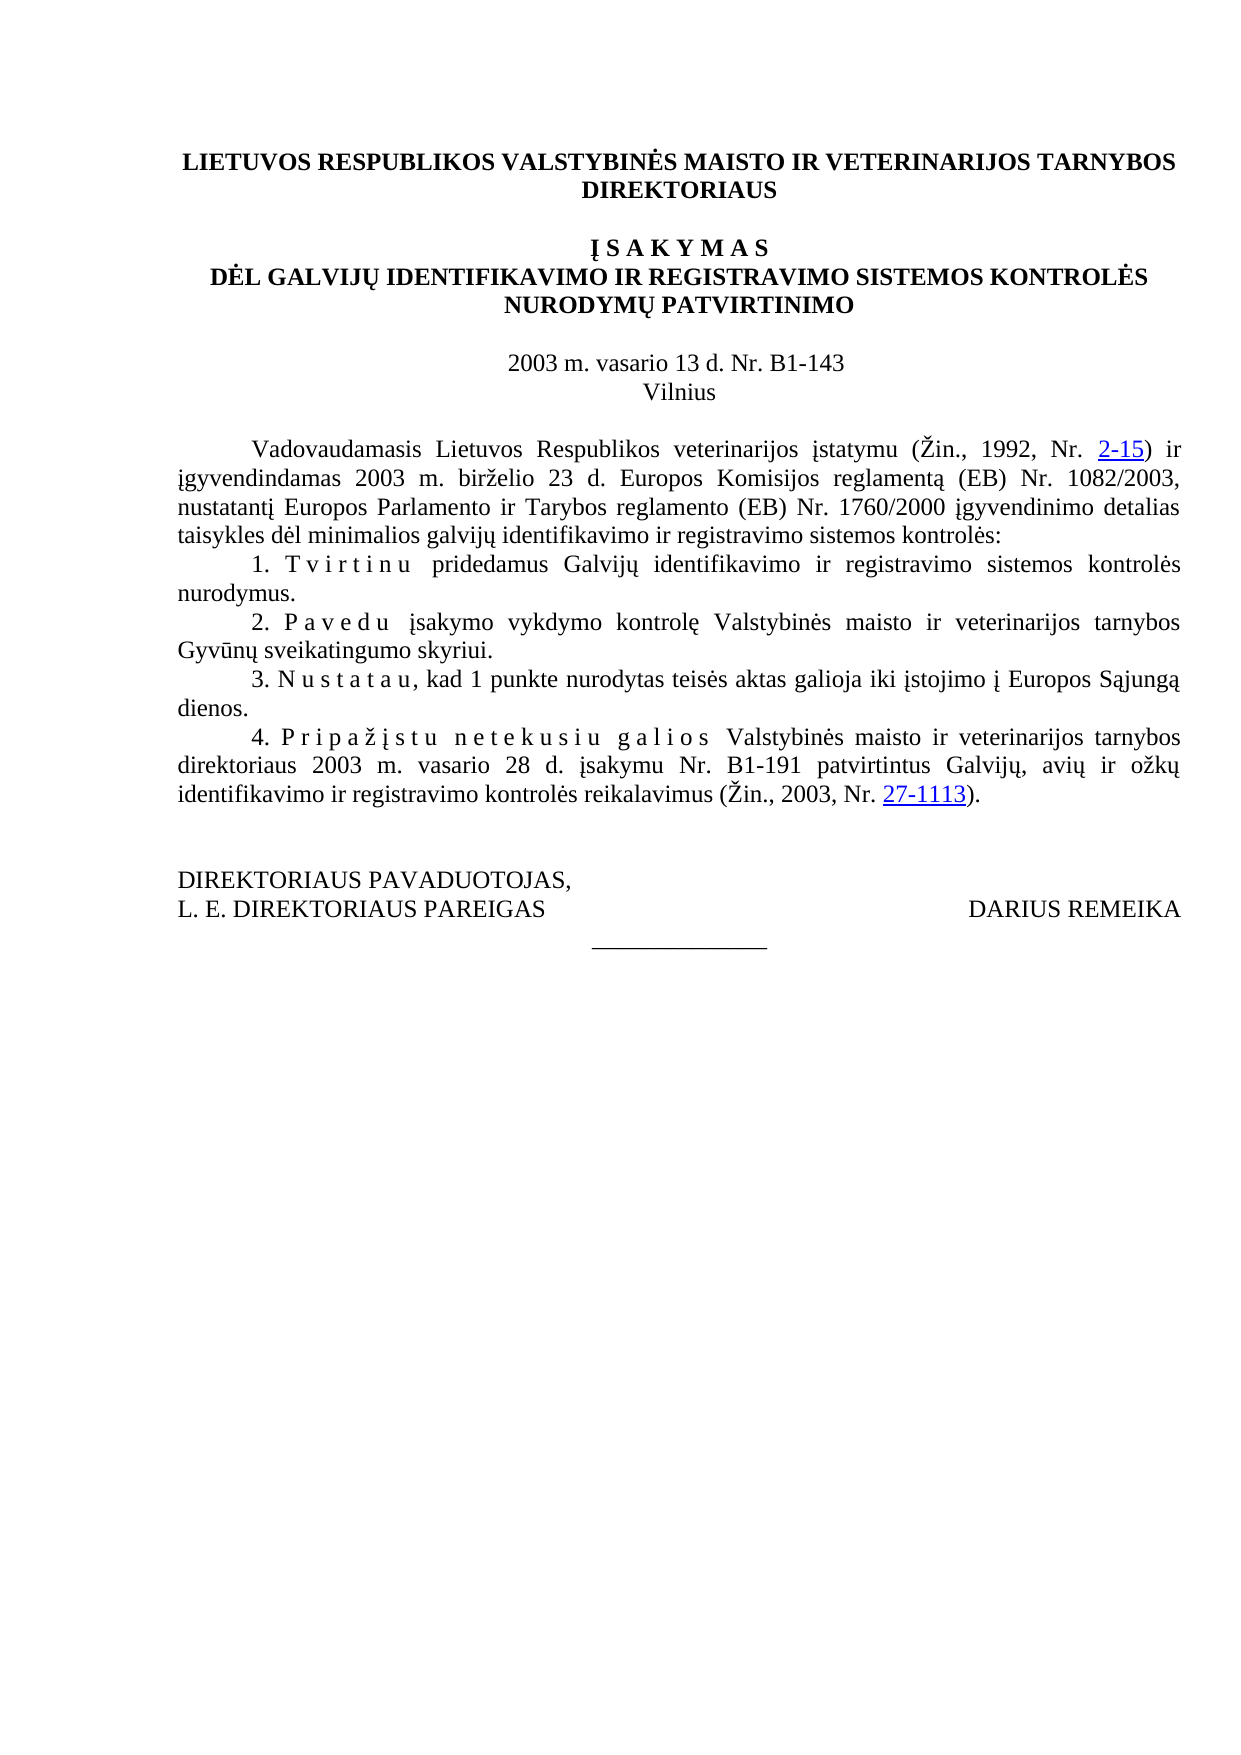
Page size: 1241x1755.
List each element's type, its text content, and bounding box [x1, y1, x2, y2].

text Vadovaudamasis Lietuvos Respublikos veterinarijos įstatymu (Žin., 1992, Nr. 2-15) ir įgyvendindamas 2003 m. birželio 23 d. Europos Komisijos reglamentą (EB) Nr. 1082/2003, nustatantį Europos Parlamento ir Tarybos reglamento (EB) Nr. 1760/2000 įgyvendinimo detalias taisykles dėl minimalios galvijų identifikavimo ir registravimo sistemos kontrolės: [177, 434, 1181, 549]
text 1. Tvirtinu pridedamus Galvijų identifikavimo ir registravimo sistemos kontrolės nurodymus. [177, 549, 1181, 607]
text DIREKTORIAUS PAVADUOTOJAS, [177, 866, 1181, 894]
text Į S A K Y M A S [177, 233, 1181, 262]
text DĖL GALVIJŲ IDENTIFIKAVIMO IR REGISTRAVIMO SISTEMOS KONTROLĖS NURODYMŲ PATVIRTINIMO [177, 262, 1181, 319]
text 2. Pavedu įsakymo vykdymo kontrolę Valstybinės maisto ir veterinarijos tarnybos Gyvūnų sveikatingumo skyriui. [177, 607, 1181, 664]
text 4. Pripažįstu netekusiu galios Valstybinės maisto ir veterinarijos tarnybos direktoriaus 2003 m. vasario 28 d. įsakymu Nr. B1-191 patvirtintus Galvijų, avių ir ožkų identifikavimo ir registravimo kontrolės reikalavimus (Žin., 2003, Nr. 27-1113). [177, 722, 1181, 808]
text Vilnius [177, 377, 1181, 406]
text L. E. DIREKTORIAUS PAREIGAS DARIUS REMEIKA [177, 894, 1181, 923]
text LIETUVOS RESPUBLIKOS VALSTYBINĖS MAISTO IR VETERINARIJOS TARNYBOS DIREKTORIAUS [177, 147, 1181, 204]
text ______________ [177, 923, 1181, 952]
text 3. Nustatau, kad 1 punkte nurodytas teisės aktas galioja iki įstojimo į Europos Sąjungą dienos. [177, 664, 1181, 722]
text 2003 m. vasario 13 d. Nr. B1-143 [177, 348, 1181, 377]
